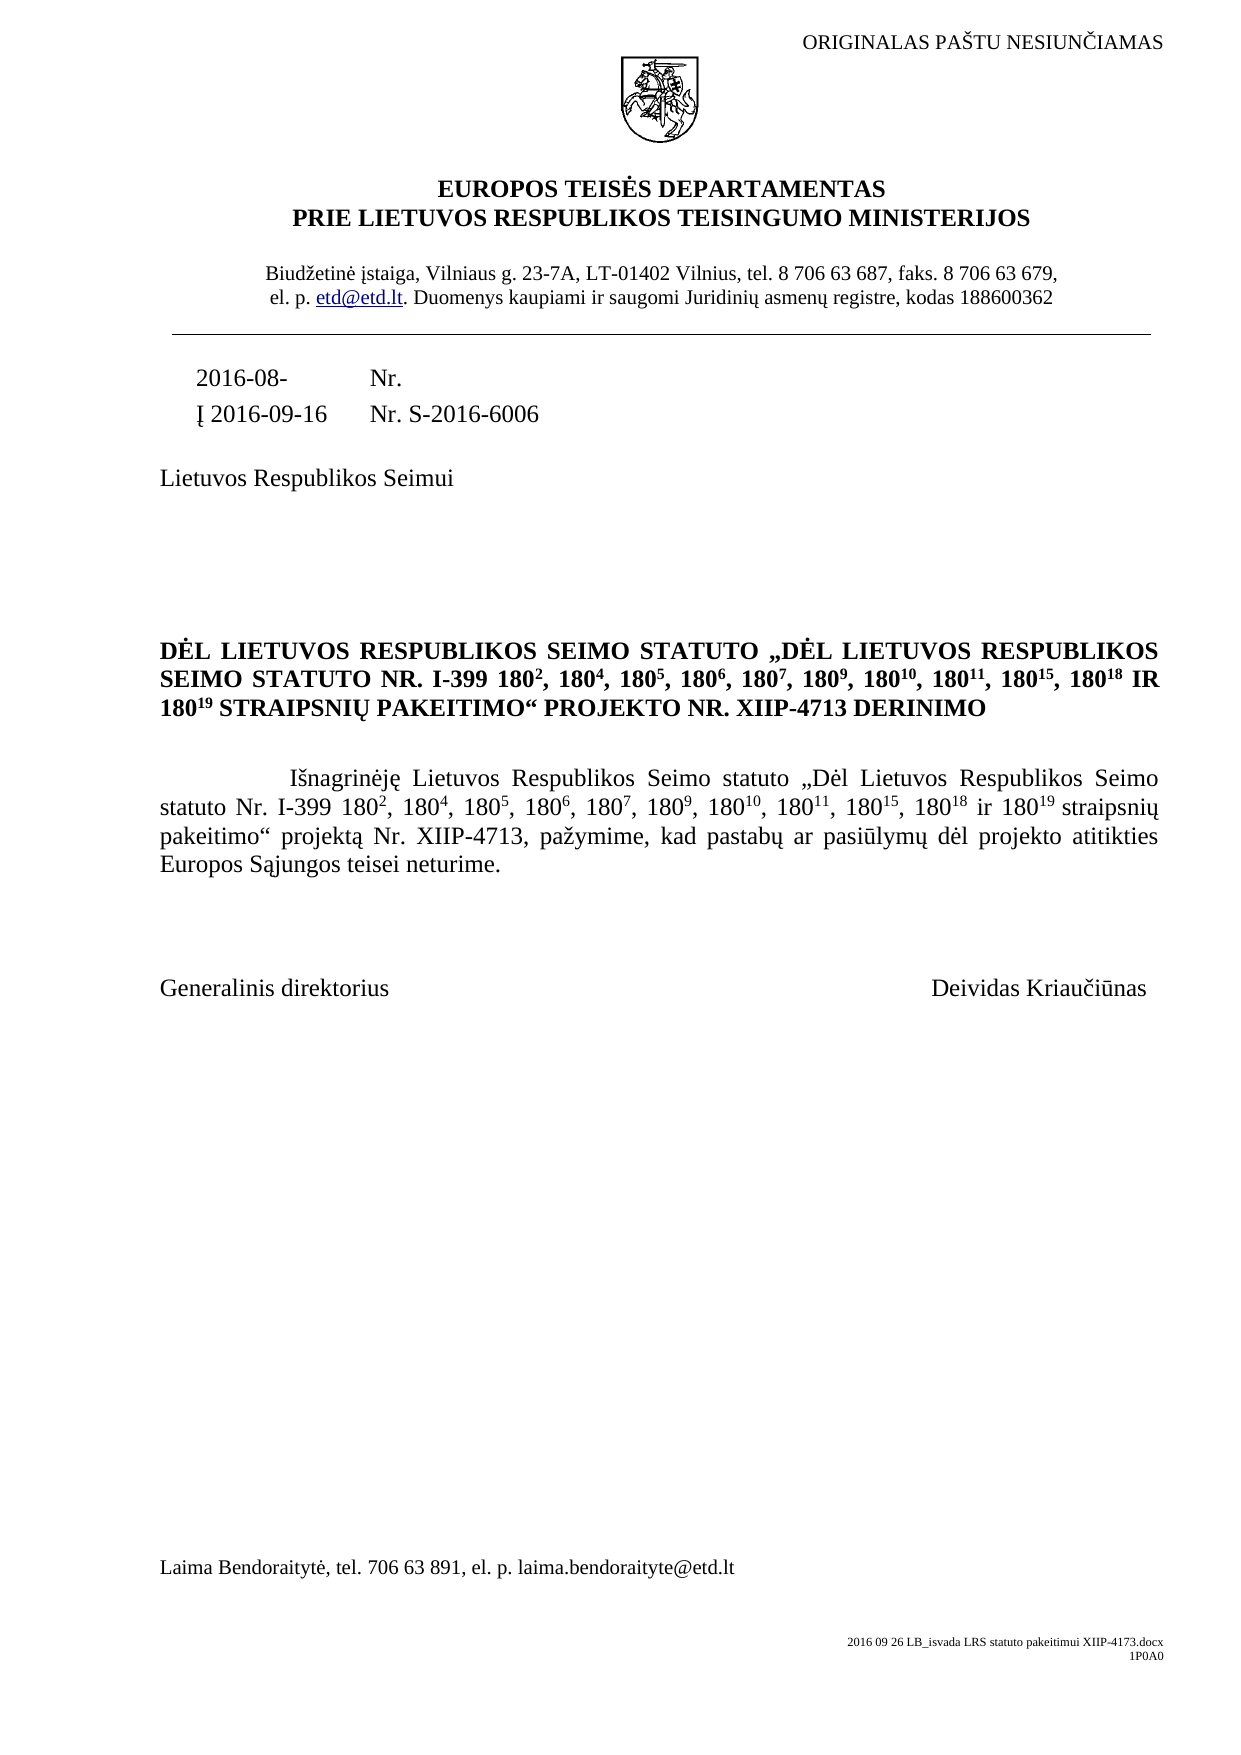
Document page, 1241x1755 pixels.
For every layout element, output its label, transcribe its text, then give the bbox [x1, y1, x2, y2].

table_header [160, 363, 184, 399]
text PRIE LIETUVOS RESPUBLIKOS TEISINGUMO MINISTERIJOS [159, 203, 1163, 232]
table_cell [160, 399, 184, 434]
text ORIGINALAS PAŠTU NESIUNČIAMAS [159, 29, 1163, 54]
table_header Nr. [358, 363, 650, 399]
table_cell Nr. S-2016-6006 [358, 399, 650, 434]
table_header Biudžetinė įstaiga, Vilniaus g. 23-7A, LT-01402 Vilnius, tel. 8 706 63 687, faks. 8 706 63 679, el. p. etd@etd.lt. Duomenys kaupiami ir saugomi Juridinių asmenų registre, kodas 188600362 [172, 261, 1151, 333]
table_header 2016-08- [185, 363, 358, 399]
table_cell Į 2016-09-16 [185, 399, 358, 434]
text Išnagrinėję Lietuvos Respublikos Seimo statuto „Dėl Lietuvos Respublikos Seimo statuto Nr. I-399 1802, 1804, 1805, 1806, 1807, 1809, 18010, 18011, 18015, 18018 ir 18019 straipsnių pakeitimo“ projektą Nr. XIIP-4713, pažymime, kad pastabų ar pasiūlymų dėl projekto atitikties Europos Sąjungos teisei neturime. [159, 763, 1159, 878]
text Generalinis direktorius Deividas Kriaučiūnas [159, 973, 1147, 1002]
subtitle EUROPOS TEISĖS DEPARTAMENTAS [159, 174, 1163, 203]
text DĖL LIETUVOS RESPUBLIKOS SEIMO STATUTO „DĖL LIETUVOS RESPUBLIKOS SEIMO STATUTO NR. I-399 1802, 1804, 1805, 1806, 1807, 1809, 18010, 18011, 18015, 18018 IR 18019 STRAIPSNIŲ PAKEITIMO“ PROJEKTO Nr. XIIP-4713 DERINIMO [159, 636, 1159, 722]
text Laima Bendoraitytė, tel. 706 63 891, el. p. laima.bendoraityte@etd.lt [159, 1555, 1163, 1579]
text Lietuvos Respublikos Seimui [159, 463, 1130, 492]
